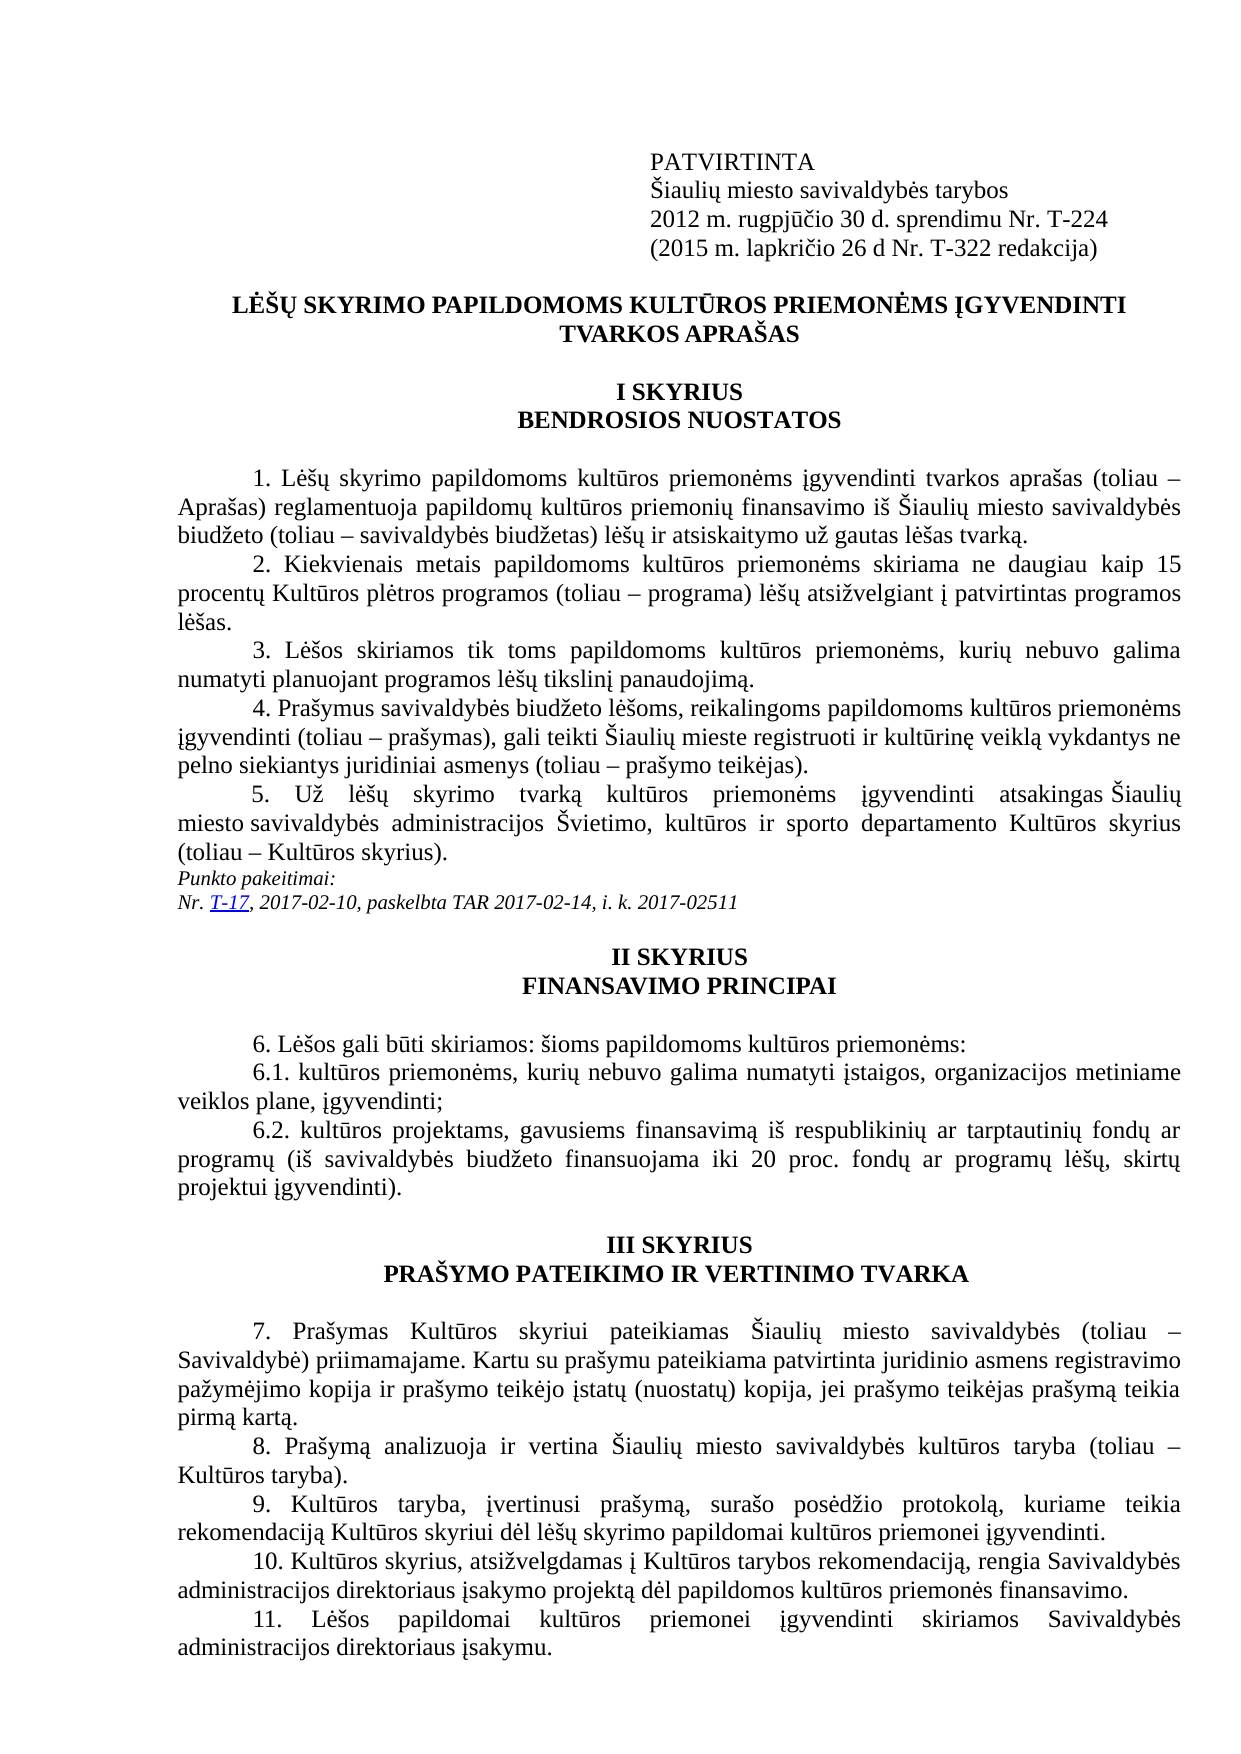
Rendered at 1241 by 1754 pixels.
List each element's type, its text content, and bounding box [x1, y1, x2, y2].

text 9. Kultūros taryba, įvertinusi prašymą, surašo posėdžio protokolą, kuriame teikia rekomendaciją Kultūros skyriui dėl lėšų skyrimo papildomai kultūros priemonei įgyvendinti. [177, 1489, 1181, 1546]
text II SKYRIUS [177, 942, 1181, 971]
text Nr. T-17, 2017-02-10, paskelbta TAR 2017-02-14, i. k. 2017-02511 [177, 890, 1181, 914]
text 1. Lėšų skyrimo papildomoms kultūros priemonėms įgyvendinti tvarkos aprašas (toliau – Aprašas) reglamentuoja papildomų kultūros priemonių finansavimo iš Šiaulių miesto savivaldybės biudžeto (toliau – savivaldybės biudžetas) lėšų ir atsiskaitymo už gautas lėšas tvarką. [177, 463, 1181, 549]
text FINANSAVIMO PRINCIPAI [177, 971, 1181, 1000]
text 2012 m. rugpjūčio 30 d. sprendimu Nr. T-224 [650, 204, 1181, 233]
text 5. Už lėšų skyrimo tvarką kultūros priemonėms įgyvendinti atsakingas Šiaulių miesto savivaldybės administracijos Švietimo, kultūros ir sporto departamento Kultūros skyrius (toliau – Kultūros skyrius). [177, 779, 1181, 866]
text 4. Prašymus savivaldybės biudžeto lėšoms, reikalingoms papildomoms kultūros priemonėms įgyvendinti (toliau – prašymas), gali teikti Šiaulių mieste registruoti ir kultūrinę veiklą vykdantys ne pelno siekiantys juridiniai asmenys (toliau – prašymo teikėjas). [177, 693, 1181, 779]
text Punkto pakeitimai: [177, 866, 1181, 890]
text 3. Lėšos skiriamos tik toms papildomoms kultūros priemonėms, kurių nebuvo galima numatyti planuojant programos lėšų tikslinį panaudojimą. [177, 636, 1181, 693]
text 6.1. kultūros priemonėms, kurių nebuvo galima numatyti įstaigos, organizacijos metiniame veiklos plane, įgyvendinti; [177, 1057, 1181, 1115]
text III SKYRIUS [177, 1230, 1181, 1259]
text PATVIRTINTA [650, 147, 1181, 176]
text I SKYRIUS [177, 377, 1181, 406]
text 7. Prašymas Kultūros skyriui pateikiamas Šiaulių miesto savivaldybės (toliau – Savivaldybė) priimamajame. Kartu su prašymu pateikiama patvirtinta juridinio asmens registravimo pažymėjimo kopija ir prašymo teikėjo įstatų (nuostatų) kopija, jei prašymo teikėjas prašymą teikia pirmą kartą. [177, 1316, 1181, 1431]
text 10. Kultūros skyrius, atsižvelgdamas į Kultūros tarybos rekomendaciją, rengia Savivaldybės administracijos direktoriaus įsakymo projektą dėl papildomos kultūros priemonės finansavimo. [177, 1546, 1181, 1604]
text TVARKOS APRAŠAS [177, 319, 1181, 348]
text 8. Prašymą analizuoja ir vertina Šiaulių miesto savivaldybės kultūros taryba (toliau – Kultūros taryba). [177, 1431, 1181, 1489]
text BENDROSIOS NUOSTATOS [177, 406, 1181, 434]
text Šiaulių miesto savivaldybės tarybos [650, 176, 1181, 204]
text 11. Lėšos papildomai kultūros priemonei įgyvendinti skiriamos Savivaldybės administracijos direktoriaus įsakymu. [177, 1604, 1181, 1661]
text PRAŠYMO PATEIKIMO IR VERTINIMO TVARKA [177, 1259, 1181, 1287]
text (2015 m. lapkričio 26 d Nr. T-322 redakcija) [650, 233, 1181, 262]
text 6. Lėšos gali būti skiriamos: šioms papildomoms kultūros priemonėms: [177, 1029, 1181, 1057]
text 2. Kiekvienais metais papildomoms kultūros priemonėms skiriama ne daugiau kaip 15 procentų Kultūros plėtros programos (toliau – programa) lėšų atsižvelgiant į patvirtintas programos lėšas. [177, 549, 1181, 636]
text 6.2. kultūros projektams, gavusiems finansavimą iš respublikinių ar tarptautinių fondų ar programų (iš savivaldybės biudžeto finansuojama iki 20 proc. fondų ar programų lėšų, skirtų projektui įgyvendinti). [177, 1115, 1181, 1201]
text LĖŠŲ SKYRIMO PAPILDOMOMS KULTŪROS PRIEMONĖMS ĮGYVENDINTI [177, 291, 1181, 319]
